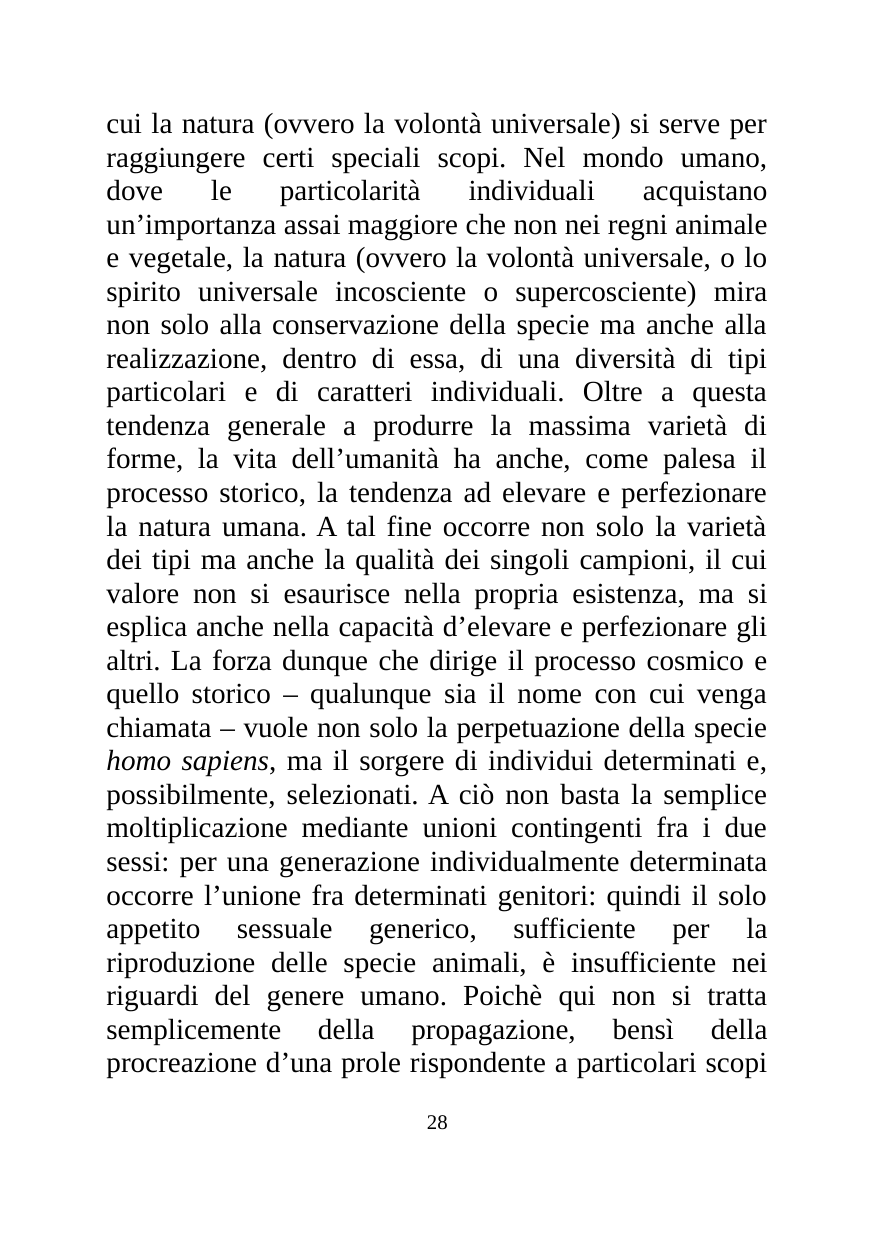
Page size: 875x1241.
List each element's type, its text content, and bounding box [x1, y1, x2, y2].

text cui la natura (ovvero la volontà universale) si serve per raggiungere certi speciali scopi. Nel mondo umano, dove le particolarità individuali acquistano un’importanza assai maggiore che non nei regni animale e vegetale, la natura (ovvero la volontà universale, o lo spirito universale incosciente o supercosciente) mira non solo alla conservazione della specie ma anche alla realizzazione, dentro di essa, di una diversità di tipi particolari e di caratteri individuali. Oltre a questa tendenza generale a produrre la massima varietà di forme, la vita dell’umanità ha anche, come palesa il processo storico, la tendenza ad elevare e perfezionare la natura umana. A tal fine occorre non solo la varietà dei tipi ma anche la qualità dei singoli campioni, il cui valore non si esaurisce nella propria esistenza, ma si esplica anche nella capacità d’elevare e perfezionare gli altri. La forza dunque che dirige il processo cosmico e quello storico – qualunque sia il nome con cui venga chiamata – vuole non solo la perpetuazione della specie homo sapiens, ma il sorgere di individui determinati e, possibilmente, selezionati. A ciò non basta la semplice moltiplicazione mediante unioni contingenti fra i due sessi: per una generazione individualmente determinata occorre l’unione fra determinati genitori: quindi il solo appetito sessuale generico, sufficiente per la riproduzione delle specie animali, è insufficiente nei riguardi del genere umano. Poichè qui non si tratta semplicemente della propagazione, bensì della procreazione d’una prole rispondente a particolari scopi [106, 106, 768, 1079]
